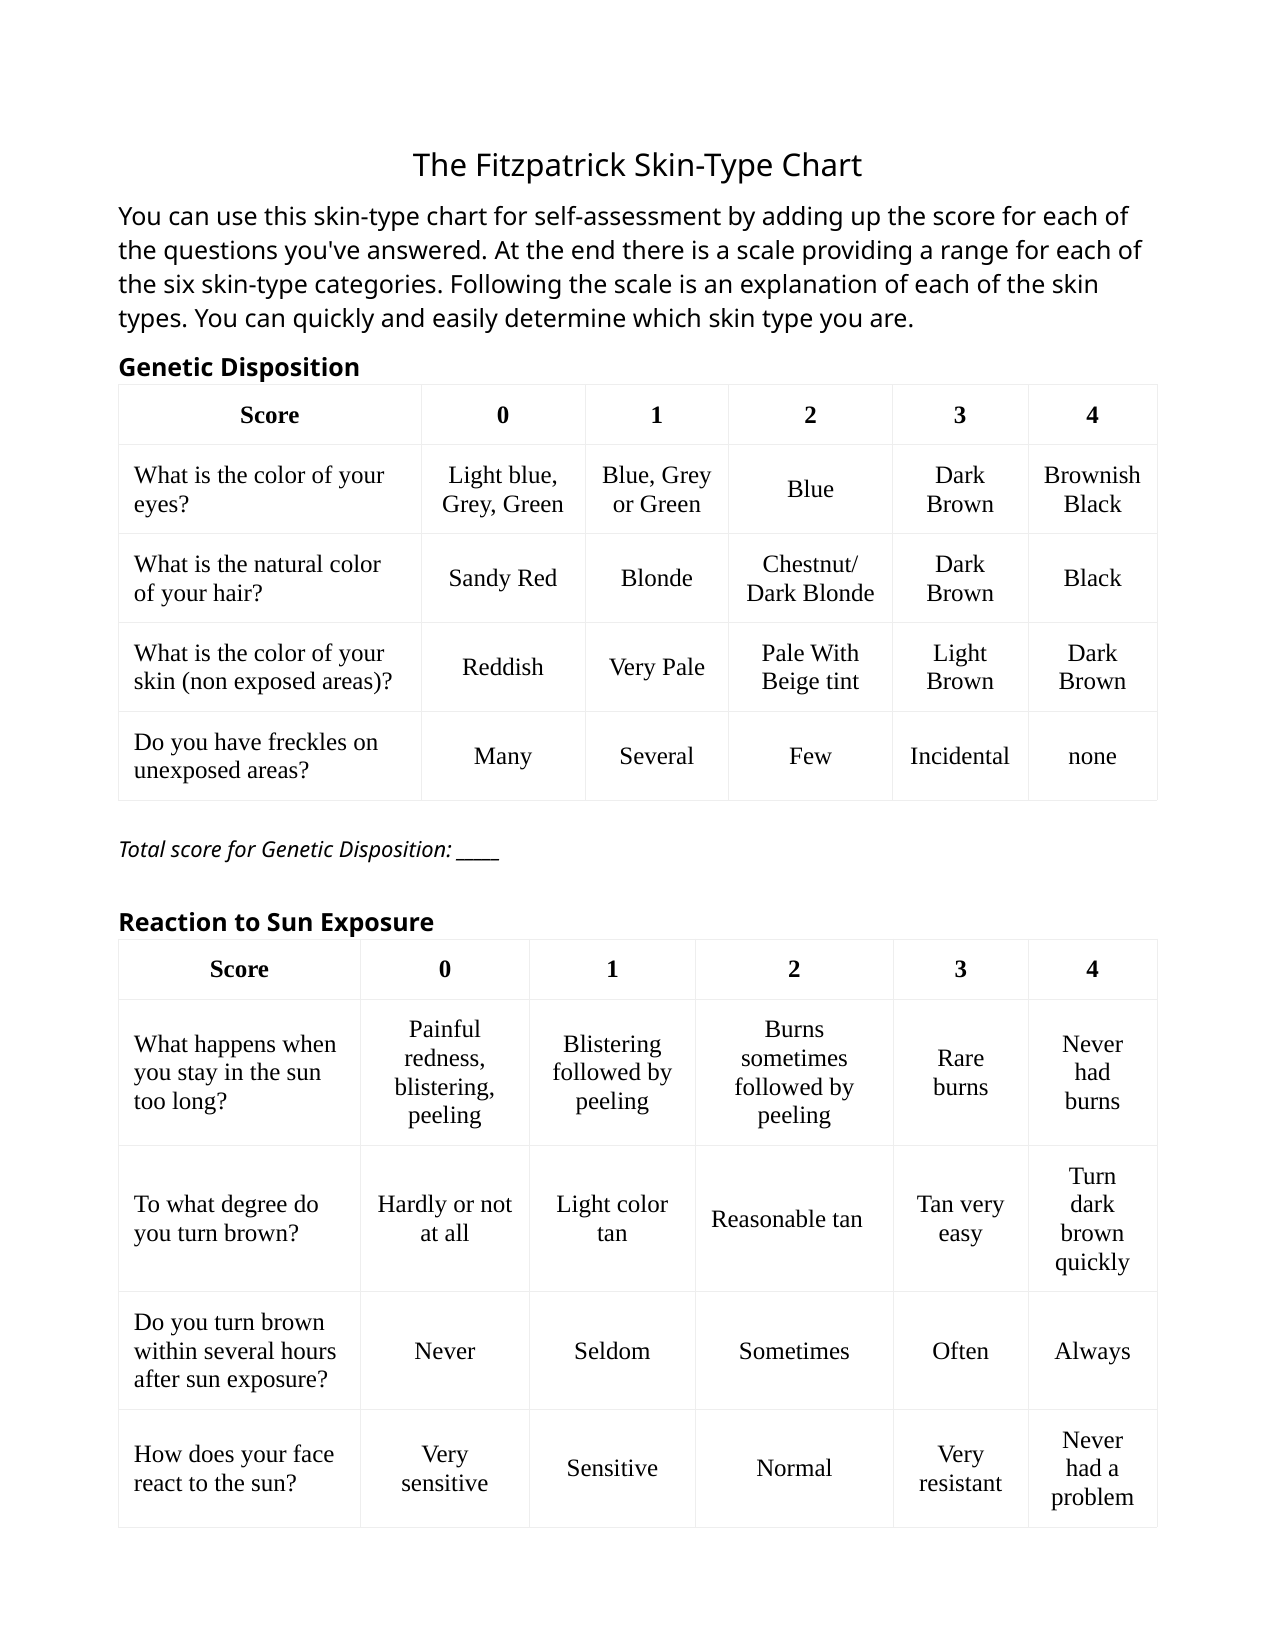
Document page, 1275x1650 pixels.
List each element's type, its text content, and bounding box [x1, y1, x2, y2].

table_cell Many [422, 712, 585, 800]
table_cell Dark Brown [893, 534, 1028, 622]
subtitle Genetic Disposition [118, 350, 1157, 384]
table_cell Never had burns [1029, 1000, 1157, 1145]
table_cell What is the color of your eyes? [119, 445, 421, 533]
table_header 3 [893, 385, 1028, 444]
subtitle The Fitzpatrick Skin-Type Chart [118, 143, 1157, 186]
table_cell Blue, Grey or Green [586, 445, 728, 533]
table_cell What happens when you stay in the sun too long? [119, 1000, 360, 1145]
table_header 0 [361, 940, 529, 999]
table_header 2 [696, 940, 893, 999]
table_header Score [119, 940, 360, 999]
table_cell Painful redness, blistering, peeling [361, 1000, 529, 1145]
table_cell Pale With Beige tint [729, 623, 892, 711]
table_header 3 [894, 940, 1028, 999]
table_cell Very resistant [894, 1410, 1028, 1527]
table_cell Often [894, 1292, 1028, 1409]
table_cell Very Pale [586, 623, 728, 711]
table_cell Reddish [422, 623, 585, 711]
table_cell Few [729, 712, 892, 800]
table_cell What is the color of your skin (non exposed areas)? [119, 623, 421, 711]
table_cell Chestnut/Dark Blonde [729, 534, 892, 622]
table_cell Never [361, 1292, 529, 1409]
table_header 1 [530, 940, 695, 999]
table_cell Brownish Black [1029, 445, 1157, 533]
table_cell Tan very easy [894, 1146, 1028, 1291]
table_cell Do you turn brown within several hours after sun exposure? [119, 1292, 360, 1409]
table_cell Reasonable tan [696, 1146, 893, 1291]
table_cell Several [586, 712, 728, 800]
table_cell Dark Brown [893, 445, 1028, 533]
table_cell Dark Brown [1029, 623, 1157, 711]
table_header 2 [729, 385, 892, 444]
table_cell Do you have freckles on unexposed areas? [119, 712, 421, 800]
table_header 4 [1029, 385, 1157, 444]
table_header Score [119, 385, 421, 444]
table_cell Blonde [586, 534, 728, 622]
table_header 0 [422, 385, 585, 444]
subtitle You can use this skin-type chart for self-assessment by adding up the score for each of the questions you've answered. At the end there is a scale providing a range for each of the six skin-type categories. Following the scale is an explanation of each of the skin types. You can quickly and easily determine which skin type you are. [118, 198, 1157, 334]
table_cell Sandy Red [422, 534, 585, 622]
table_cell Never had a problem [1029, 1410, 1157, 1527]
table_cell Blue [729, 445, 892, 533]
table_cell Incidental [893, 712, 1028, 800]
table_cell Normal [696, 1410, 893, 1527]
table_cell Rare burns [894, 1000, 1028, 1145]
table_cell Turn dark brown quickly [1029, 1146, 1157, 1291]
table_cell Sometimes [696, 1292, 893, 1409]
table_cell none [1029, 712, 1157, 800]
table_cell Burns sometimes followed by peeling [696, 1000, 893, 1145]
table_cell To what degree do you turn brown? [119, 1146, 360, 1291]
table_header 1 [586, 385, 728, 444]
table_cell Blistering followed by peeling [530, 1000, 695, 1145]
table_cell Seldom [530, 1292, 695, 1409]
subtitle Reaction to Sun Exposure [118, 904, 1157, 938]
table_cell Black [1029, 534, 1157, 622]
text Total score for Genetic Disposition: _____ [118, 834, 1157, 864]
table_cell Light blue, Grey, Green [422, 445, 585, 533]
table_cell How does your face react to the sun? [119, 1410, 360, 1527]
table_cell Always [1029, 1292, 1157, 1409]
table_cell Light Brown [893, 623, 1028, 711]
table_cell What is the natural color of your hair? [119, 534, 421, 622]
table_cell Light color tan [530, 1146, 695, 1291]
table_cell Hardly or not at all [361, 1146, 529, 1291]
table_cell Very sensitive [361, 1410, 529, 1527]
table_cell Sensitive [530, 1410, 695, 1527]
table_header 4 [1029, 940, 1157, 999]
